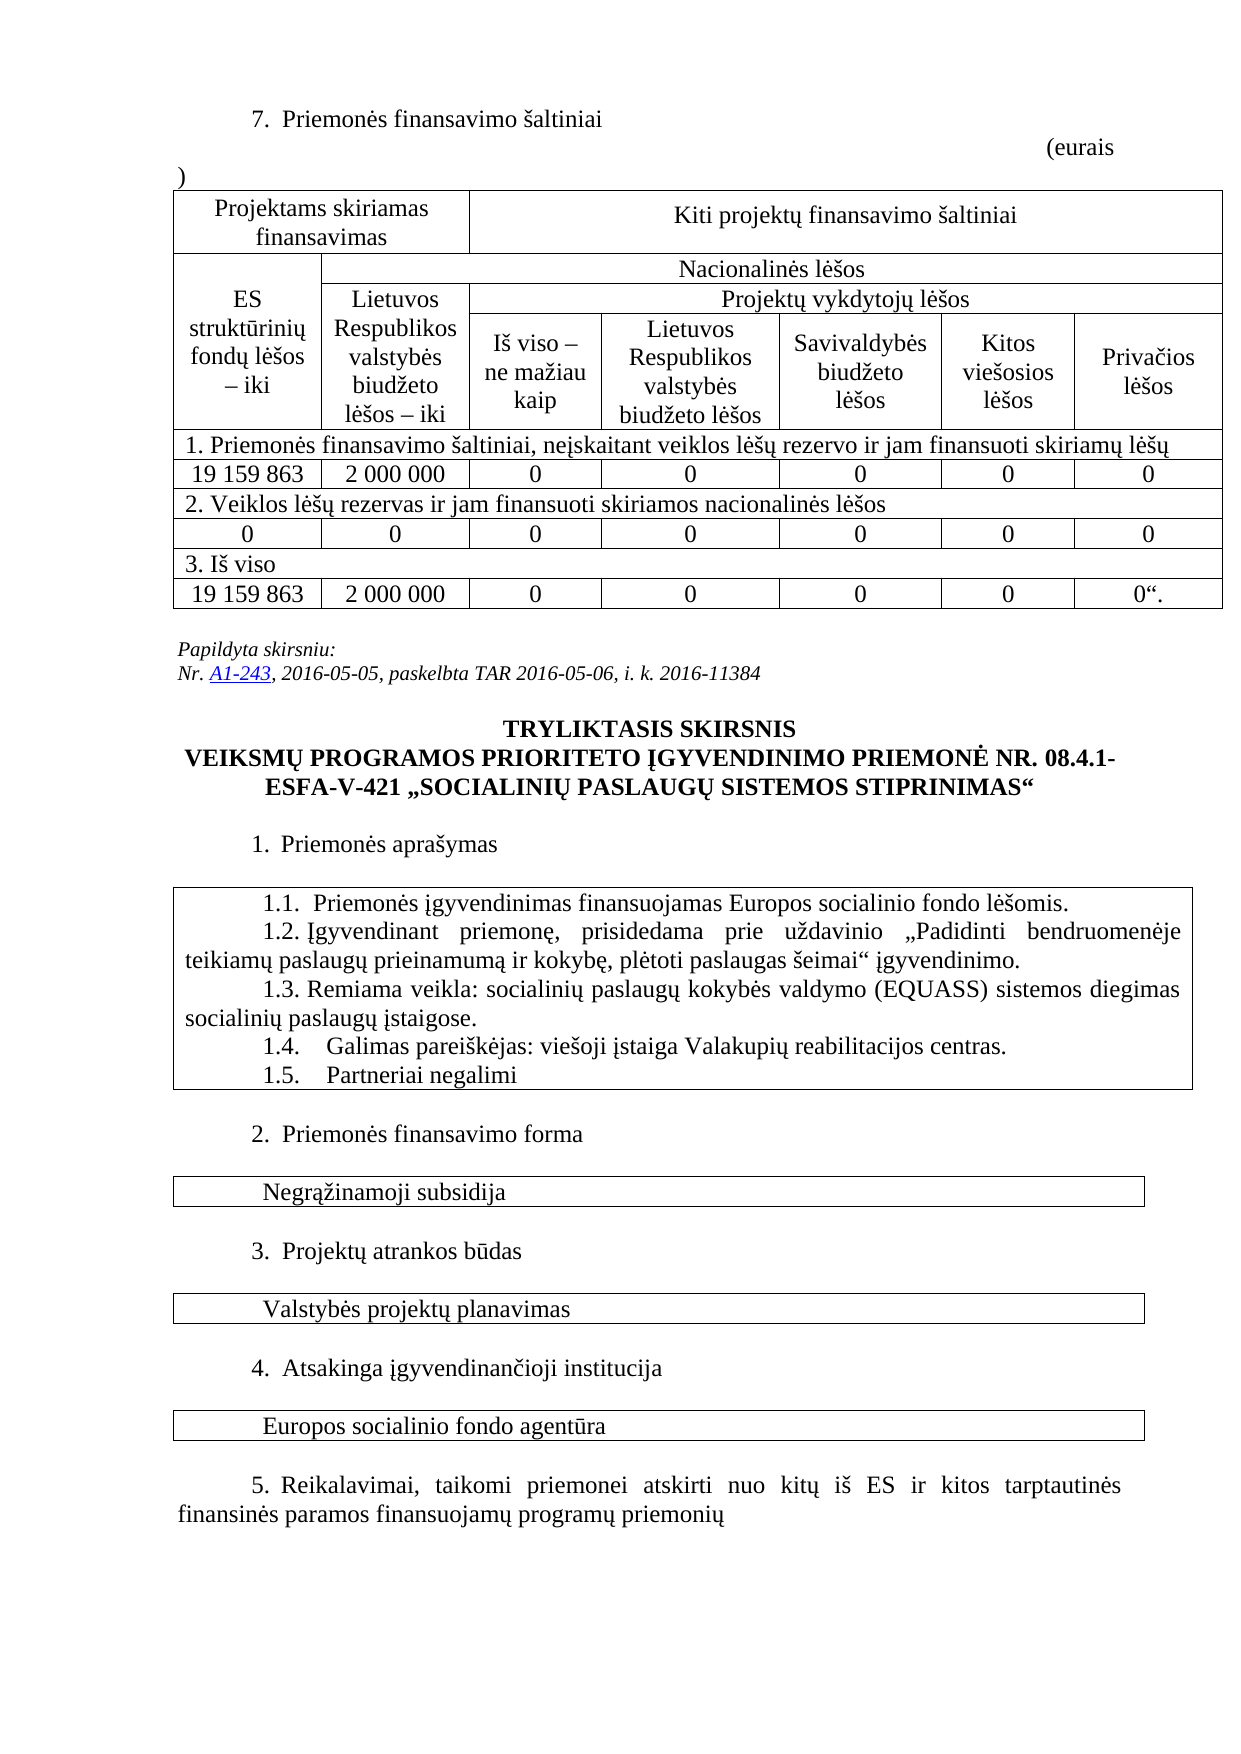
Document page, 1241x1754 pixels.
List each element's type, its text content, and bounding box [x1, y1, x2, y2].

table_cell Lietuvos Respublikos valstybės biudžeto lėšos – iki [322, 284, 469, 429]
table_cell Privačios lėšos [1075, 314, 1222, 429]
text (eurais) [177, 132, 1122, 190]
table_cell 0 [470, 579, 601, 607]
table_cell 0 [470, 460, 601, 488]
text 5. Reikalavimai, taikomi priemonei atskirti nuo kitų iš ES ir kitos tarptautinės finansinės paramos finansuojamų programų priemonių [177, 1470, 1122, 1527]
table_cell 2 000 000 [322, 579, 469, 607]
table_cell 0 [602, 579, 779, 607]
table_cell Savivaldybės biudžeto lėšos [780, 314, 941, 429]
table_cell 0 [602, 460, 779, 488]
text TRYLIKTASIS SKIRSNIS [177, 714, 1122, 743]
table_cell 19 159 863 [174, 460, 321, 488]
table_header Kiti projektų finansavimo šaltiniai [470, 191, 1222, 253]
table_cell 1.5. Partneriai negalimi [174, 1060, 1192, 1089]
table_cell 0 [602, 519, 779, 548]
table_cell 0 [470, 519, 601, 548]
text VEIKSMŲ PROGRAMOS PRIORITETO ĮGYVENDINIMO PRIEMONĖ NR. 08.4.1-ESFA-V-421 „SOCIALINIŲ PASLAUGŲ SISTEMOS STIPRINIMAS“ [177, 743, 1122, 800]
text Nr. A1-243, 2016-05-05, paskelbta TAR 2016-05-06, i. k. 2016-11384 [177, 661, 1122, 685]
table_cell 0 [942, 519, 1074, 548]
text Papildyta skirsniu: [177, 637, 1122, 661]
table_cell 19 159 863 [174, 579, 321, 607]
table_cell Kitos viešosios lėšos [942, 314, 1074, 429]
table_cell 2 000 000 [322, 460, 469, 488]
table_cell 2. Veiklos lėšų rezervas ir jam finansuoti skiriamos nacionalinės lėšos [174, 489, 1222, 518]
table_header 1.1. Priemonės įgyvendinimas finansuojamas Europos socialinio fondo lėšomis. [174, 888, 1192, 916]
text 4. Atsakinga įgyvendinančioji institucija [251, 1353, 1122, 1382]
table_cell Lietuvos Respublikos valstybės biudžeto lėšos [602, 314, 779, 429]
table_cell 0 [780, 579, 941, 607]
table_cell ES struktūrinių fondų lėšos – iki [174, 254, 321, 429]
text 1. Priemonės aprašymas [177, 829, 1122, 858]
table_cell Projektų vykdytojų lėšos [470, 284, 1222, 313]
table_cell 0 [942, 460, 1074, 488]
table_cell 0 [780, 460, 941, 488]
table_cell 1.4. Galimas pareiškėjas: viešoji įstaiga Valakupių reabilitacijos centras. [174, 1031, 1192, 1060]
table_cell 0 [1075, 460, 1222, 488]
table_cell 3. Iš viso [174, 549, 1222, 578]
table_cell 1. Priemonės finansavimo šaltiniai, neįskaitant veiklos lėšų rezervo ir jam finansuoti skiriamų lėšų [174, 430, 1222, 458]
table_cell 0 [780, 519, 941, 548]
text 3. Projektų atrankos būdas [251, 1236, 1122, 1264]
table_cell 1.2. Įgyvendinant priemonę, prisidedama prie uždavinio „Padidinti bendruomenėje teikiamų paslaugų prieinamumą ir kokybę, plėtoti paslaugas šeimai“ įgyvendinimo. [174, 916, 1192, 974]
table_header Valstybės projektų planavimas [174, 1294, 1144, 1323]
table_header Projektams skiriamas finansavimas [174, 191, 469, 253]
table_cell Nacionalinės lėšos [322, 254, 1222, 283]
table_header Negrąžinamoji subsidija [174, 1177, 1144, 1206]
text 7. Priemonės finansavimo šaltiniai [251, 104, 1122, 132]
table_cell 0 [322, 519, 469, 548]
table_cell 0 [174, 519, 321, 548]
table_cell Iš viso – ne mažiau kaip [470, 314, 601, 429]
table_cell 0 [1075, 519, 1222, 548]
table_cell 0“. [1075, 579, 1222, 607]
table_header Europos socialinio fondo agentūra [174, 1411, 1144, 1440]
table_cell 1.3. Remiama veikla: socialinių paslaugų kokybės valdymo (EQUASS) sistemos diegimas socialinių paslaugų įstaigose. [174, 974, 1192, 1031]
table_cell 0 [942, 579, 1074, 607]
text 2. Priemonės finansavimo forma [251, 1119, 1122, 1147]
